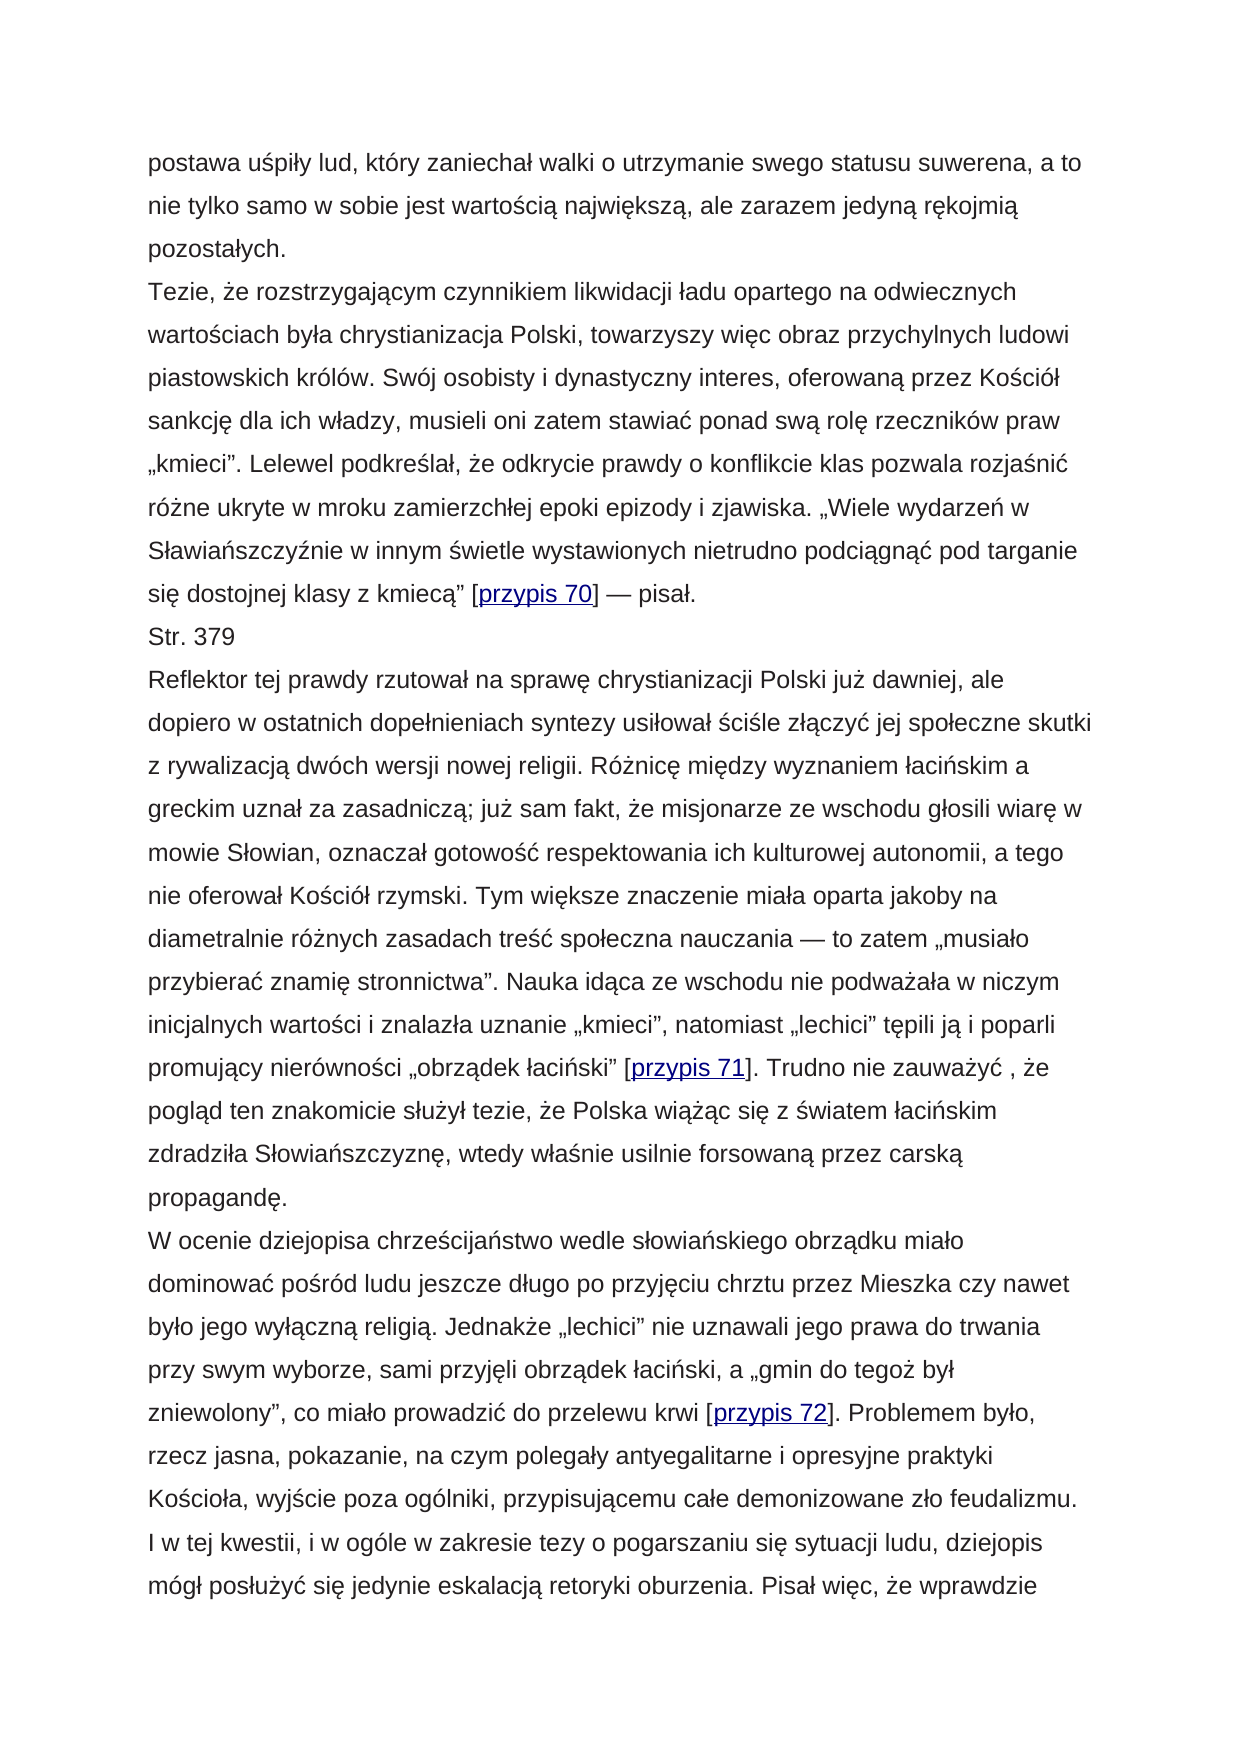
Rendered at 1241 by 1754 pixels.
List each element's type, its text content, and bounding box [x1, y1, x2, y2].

text Tezie, że rozstrzygającym czynnikiem likwidacji ładu opartego na odwiecznych wartościach była chrystianizacja Polski, towarzyszy więc obraz przychylnych ludowi piastowskich królów. Swój osobisty i dynastyczny interes, oferowaną przez Kościół sankcję dla ich władzy, musieli oni zatem stawiać ponad swą rolę rzeczników praw „kmieci”. Lelewel podkreślał, że odkrycie prawdy o konflikcie klas pozwala rozjaśnić różne ukryte w mroku zamierzchłej epoki epizody i zjawiska. „Wiele wydarzeń w Sławiańszczyźnie w innym świetle wystawionych nietrudno podciągnąć pod targanie się dostojnej klasy z kmiecą” [przypis 70] — pisał. [148, 277, 1093, 608]
text postawa uśpiły lud, który zaniechał walki o utrzymanie swego statusu suwerena, a to nie tylko samo w sobie jest wartością największą, ale zarazem jedyną rękojmią pozostałych. [148, 148, 1093, 263]
text W ocenie dziejopisa chrześcijaństwo wedle słowiańskiego obrządku miało dominować pośród ludu jeszcze długo po przyjęciu chrztu przez Mieszka czy nawet było jego wyłączną religią. Jednakże „lechici” nie uznawali jego prawa do trwania przy swym wyborze, sami przyjęli obrządek łaciński, a „gmin do tegoż był zniewolony”, co miało prowadzić do przelewu krwi [przypis 72]. Problemem było, rzecz jasna, pokazanie, na czym polegały antyegalitarne i opresyjne praktyki Kościoła, wyjście poza ogólniki, przypisującemu całe demonizowane zło feudalizmu. I w tej kwestii, i w ogóle w zakresie tezy o pogarszaniu się sytuacji ludu, dziejopis mógł posłużyć się jedynie eskalacją retoryki oburzenia. Pisał więc, że wprawdzie [148, 1226, 1093, 1599]
text Reflektor tej prawdy rzutował na sprawę chrystianizacji Polski już dawniej, ale dopiero w ostatnich dopełnieniach syntezy usiłował ściśle złączyć jej społeczne skutki z rywalizacją dwóch wersji nowej religii. Różnicę między wyznaniem łacińskim a greckim uznał za zasadniczą; już sam fakt, że misjonarze ze wschodu głosili wiarę w mowie Słowian, oznaczał gotowość respektowania ich kulturowej autonomii, a tego nie oferował Kościół rzymski. Tym większe znaczenie miała oparta jakoby na diametralnie różnych zasadach treść społeczna nauczania — to zatem „musiało przybierać znamię stronnictwa”. Nauka idąca ze wschodu nie podważała w niczym inicjalnych wartości i znalazła uznanie „kmieci”, natomiast „lechici” tępili ją i poparli promujący nierówności „obrządek łaciński” [przypis 71]. Trudno nie zauważyć , że pogląd ten znakomicie służył tezie, że Polska wiążąc się z światem łacińskim zdradziła Słowiańszczyznę, wtedy właśnie usilnie forsowaną przez carską propagandę. [148, 665, 1093, 1211]
text Str. 379 [148, 622, 1093, 651]
